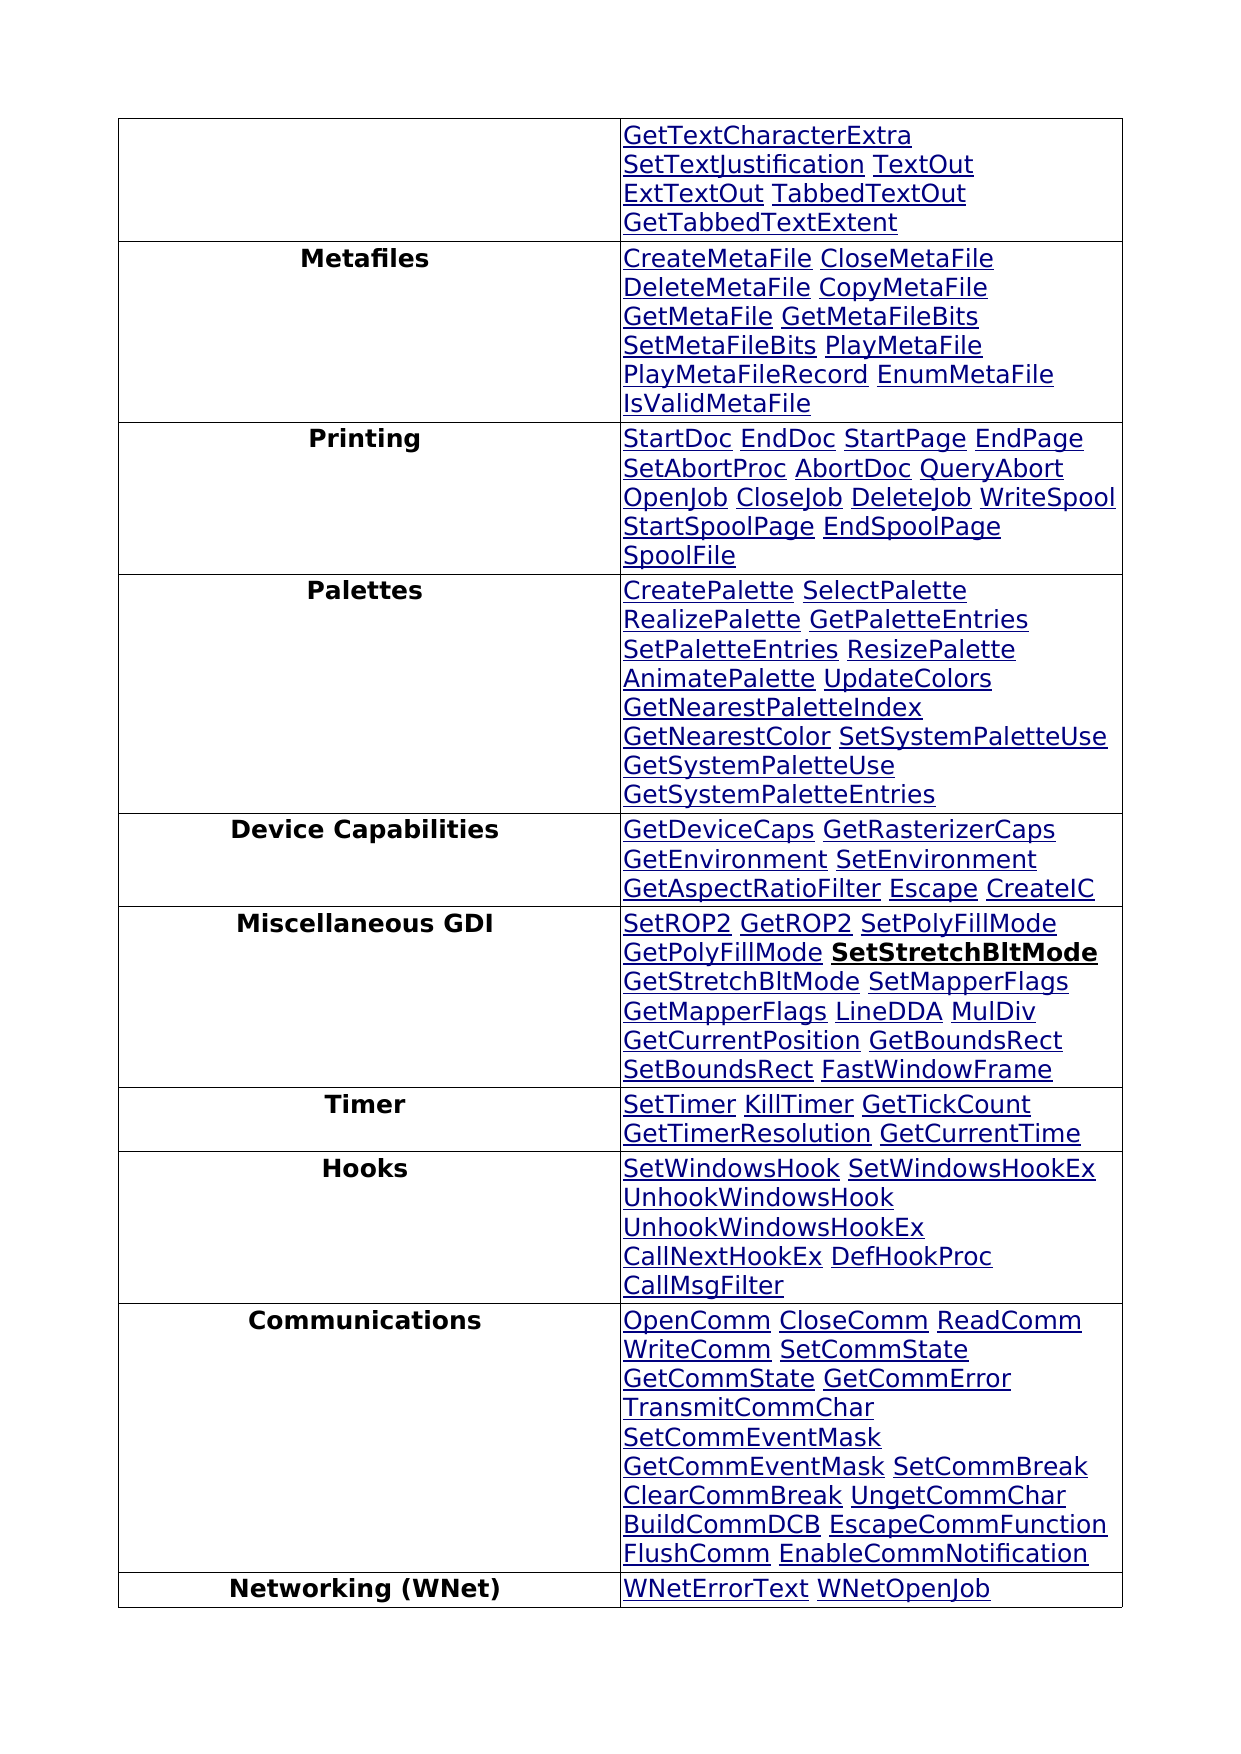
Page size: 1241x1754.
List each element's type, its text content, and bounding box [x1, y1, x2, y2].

table_cell GetDeviceCaps GetRasterizerCaps GetEnvironment SetEnvironment GetAspectRatioFilter Escape CreateIC [621, 814, 1122, 906]
table_cell SetTimer KillTimer GetTickCount GetTimerResolution GetCurrentTime [621, 1088, 1122, 1151]
table_cell [119, 119, 620, 241]
table_cell GetTextCharacterExtra SetTextJustification TextOut ExtTextOut TabbedTextOut GetTabbedTextExtent [621, 119, 1122, 241]
table_cell Printing [119, 423, 620, 573]
table_cell CreatePalette SelectPalette RealizePalette GetPaletteEntries SetPaletteEntries ResizePalette AnimatePalette UpdateColors GetNearestPaletteIndex GetNearestColor SetSystemPaletteUse GetSystemPaletteUse GetSystemPaletteEntries [621, 575, 1122, 813]
table_cell CreateMetaFile CloseMetaFile DeleteMetaFile CopyMetaFile GetMetaFile GetMetaFileBits SetMetaFileBits PlayMetaFile PlayMetaFileRecord EnumMetaFile IsValidMetaFile [621, 242, 1122, 422]
table_cell StartDoc EndDoc StartPage EndPage SetAbortProc AbortDoc QueryAbort OpenJob CloseJob DeleteJob WriteSpool StartSpoolPage EndSpoolPage SpoolFile [621, 423, 1122, 573]
table_cell Hooks [119, 1152, 620, 1303]
table_cell Palettes [119, 575, 620, 813]
table_cell Device Capabilities [119, 814, 620, 906]
table_cell WNetErrorText WNetOpenJob [621, 1573, 1122, 1607]
table_cell Communications [119, 1304, 620, 1572]
table_cell Networking (WNet) [119, 1573, 620, 1607]
table_cell SetROP2 GetROP2 SetPolyFillMode GetPolyFillMode SetStretchBltMode GetStretchBltMode SetMapperFlags GetMapperFlags LineDDA MulDiv GetCurrentPosition GetBoundsRect SetBoundsRect FastWindowFrame [621, 907, 1122, 1087]
table_cell SetWindowsHook SetWindowsHookEx UnhookWindowsHook UnhookWindowsHookEx CallNextHookEx DefHookProc CallMsgFilter [621, 1152, 1122, 1303]
table_cell OpenComm CloseComm ReadComm WriteComm SetCommState GetCommState GetCommError TransmitCommChar SetCommEventMask GetCommEventMask SetCommBreak ClearCommBreak UngetCommChar BuildCommDCB EscapeCommFunction FlushComm EnableCommNotification [621, 1304, 1122, 1572]
table_cell Miscellaneous GDI [119, 907, 620, 1087]
table_cell Timer [119, 1088, 620, 1151]
table_cell Metafiles [119, 242, 620, 422]
